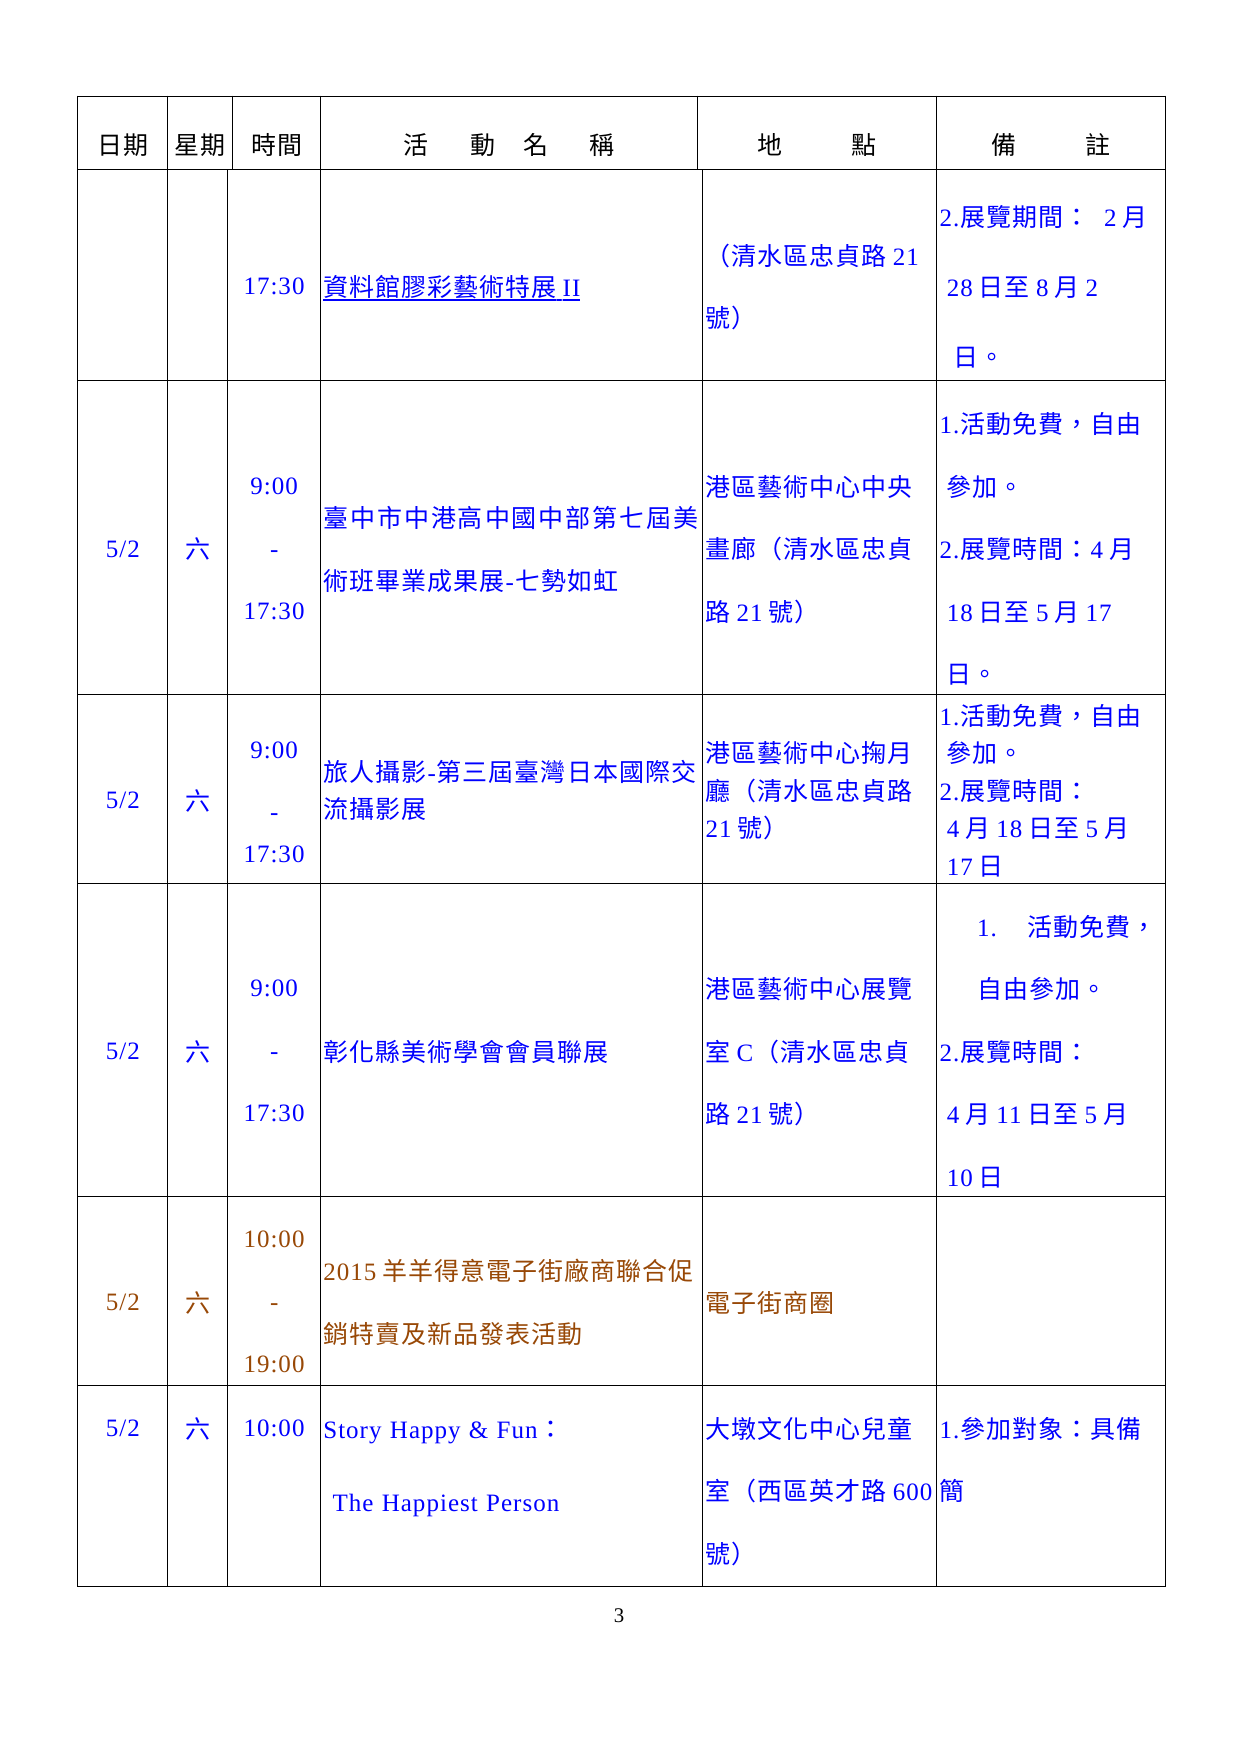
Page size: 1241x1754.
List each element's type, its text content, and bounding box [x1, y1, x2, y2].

table_cell 1.活動免費，自由 參加。 2.展覽時間： 4月18日至5月 17日 [937, 695, 1165, 882]
table_cell 10:00 [228, 1386, 320, 1586]
table_header 活 動 名 稱 [321, 97, 697, 169]
table_cell 5/2 [78, 695, 167, 882]
table_cell 10:00 - 19:00 [228, 1197, 320, 1384]
table_cell 六 [168, 1197, 227, 1384]
table_cell 大墩文化中心兒童室（西區英才路600號） [703, 1386, 936, 1586]
table_cell 電子街商圈 [703, 1197, 936, 1384]
table_cell 5/2 [78, 1197, 167, 1384]
table_cell [937, 1197, 1165, 1384]
table_header 日期 [78, 97, 167, 169]
table_cell 2.展覽期間： 2月 28日至8月2 日。 [937, 170, 1165, 380]
table_cell 5/2 [78, 1386, 167, 1586]
table_cell 港區藝術中心中央畫廊（清水區忠貞路21號） [703, 381, 936, 694]
table_header 星期 [168, 97, 232, 169]
table_cell - 17:30 [228, 170, 320, 380]
table_cell 臺中市中港高中國中部第七屆美術班畢業成果展-七勢如虹 [321, 381, 702, 694]
table_cell 港區藝術中心展覽室C（清水區忠貞路21號） [703, 884, 936, 1196]
table_cell Story Happy & Fun： The Happiest Person [321, 1386, 702, 1586]
table_cell 2015羊羊得意電子街廠商聯合促銷特賣及新品發表活動 [321, 1197, 702, 1384]
table_cell 5/2 [78, 381, 167, 694]
table_cell 六 [168, 381, 227, 694]
table_cell （清水區忠貞路21號） [703, 170, 936, 380]
table_cell 9:00 - 17:30 [228, 381, 320, 694]
table_cell 六 [168, 695, 227, 882]
table_cell 9:00 - 17:30 [228, 884, 320, 1196]
table_cell 六 [168, 1386, 227, 1586]
table_cell 六 [168, 884, 227, 1196]
table_cell 資料館膠彩藝術特展II [321, 170, 702, 380]
table_cell [78, 170, 167, 380]
table_header 時間 [233, 97, 320, 169]
table_cell 活動免費，自由參加。 2.展覽時間： 4月11日至5月 10日 [937, 884, 1165, 1196]
table_cell 彰化縣美術學會會員聯展 [321, 884, 702, 1196]
table_cell 1.活動免費，自由 參加。 2.展覽時間：4月 18日至5月17 日。 [937, 381, 1165, 694]
table_cell 港區藝術中心掬月廳（清水區忠貞路21號） [703, 695, 936, 882]
table_cell [168, 170, 227, 380]
table_header 備 註 [937, 97, 1165, 169]
table_cell 旅人攝影-第三屆臺灣日本國際交流攝影展 [321, 695, 702, 882]
table_cell 5/2 [78, 884, 167, 1196]
table_cell 9:00 - 17:30 [228, 695, 320, 882]
table_header 地 點 [698, 97, 936, 169]
table_cell 1.參加對象：具備簡 [937, 1386, 1165, 1586]
